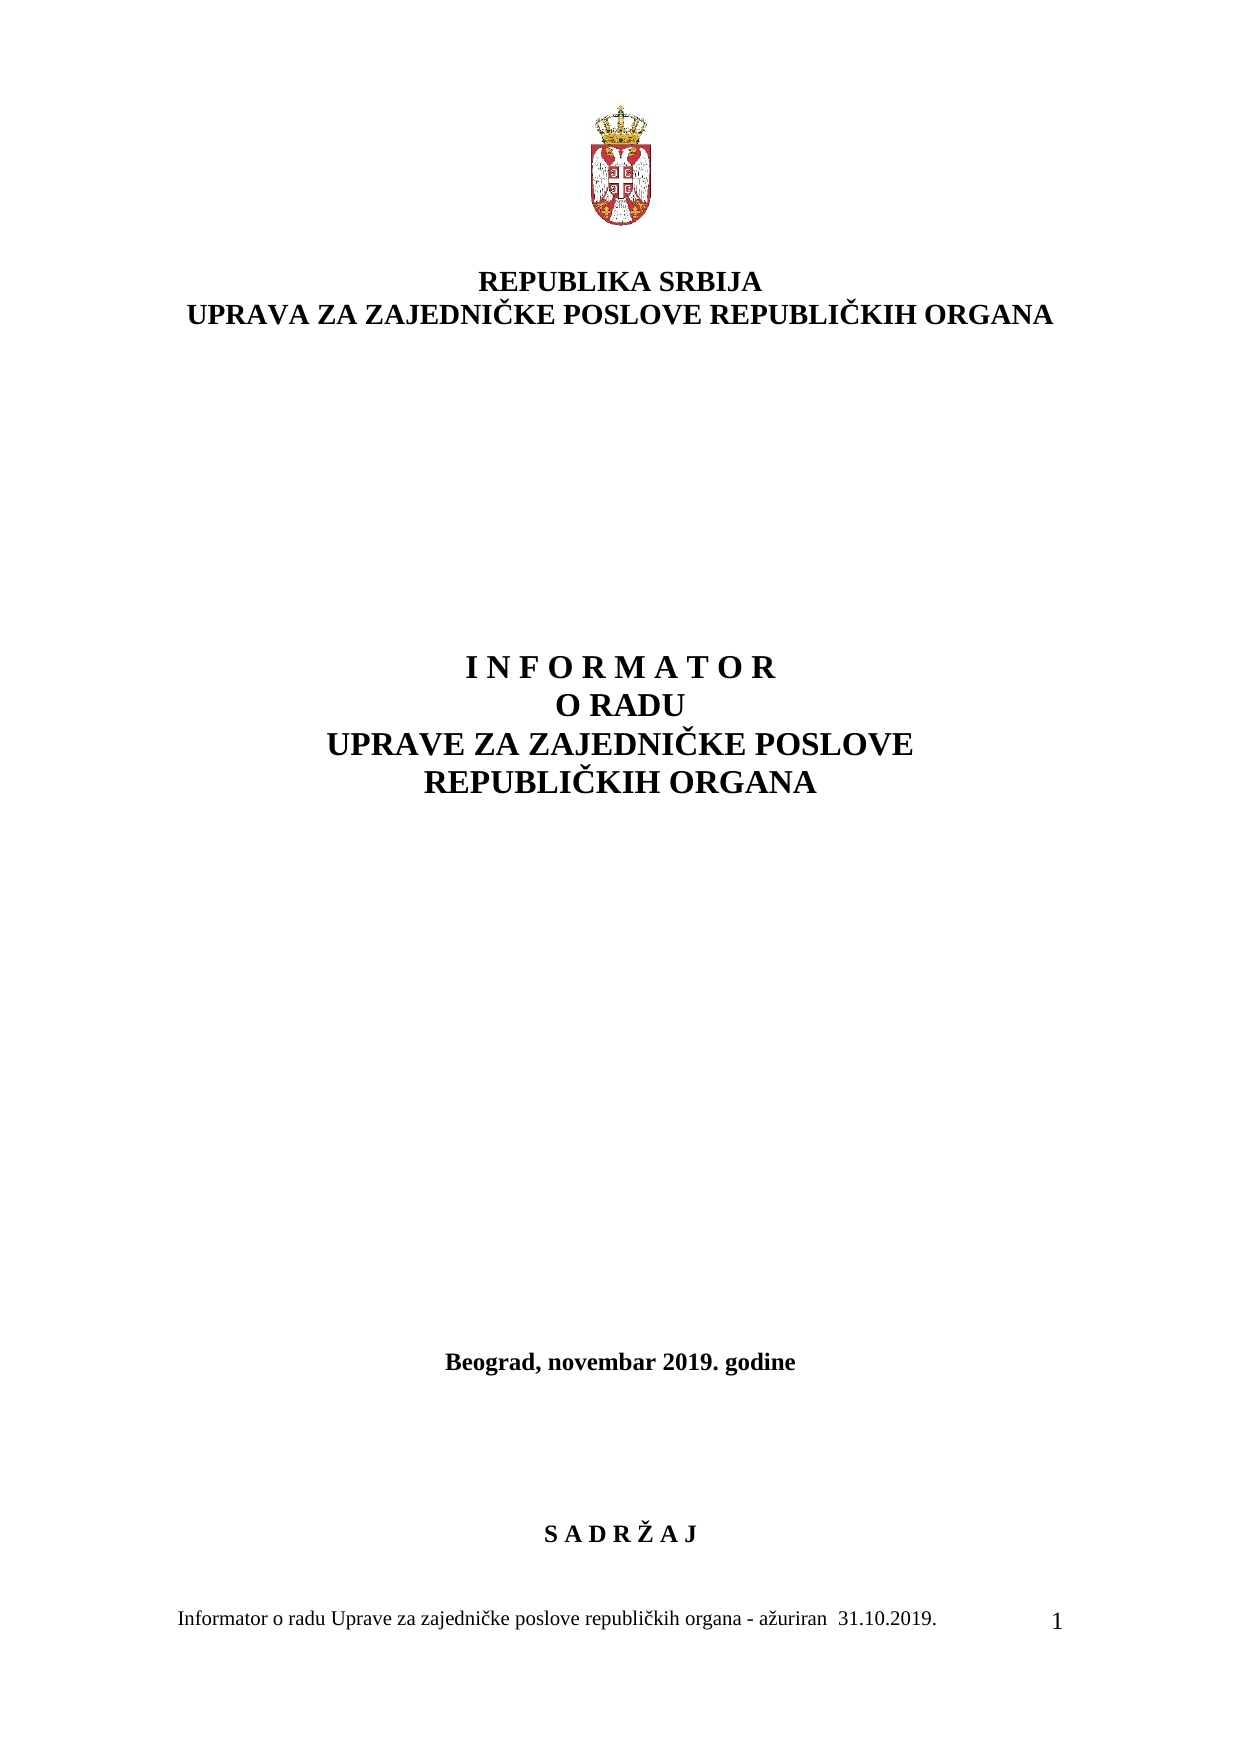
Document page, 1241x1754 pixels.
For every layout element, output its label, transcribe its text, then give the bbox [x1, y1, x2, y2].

text S A D R Ž A J [177, 1519, 1063, 1548]
text Beograd, novembar 2019. godine [177, 1347, 1063, 1376]
text O RADU [177, 686, 1063, 724]
text UPRAVA ZA ZAJEDNIČKE POSLOVE REPUBLIČKIH ORGANA [177, 297, 1063, 331]
text UPRAVE ZA ZAJEDNIČKE POSLOVE [177, 724, 1063, 762]
text REPUBLIČKIH ORGANA [177, 762, 1063, 801]
text REPUBLIKA SRBIJA [177, 264, 1063, 297]
text I N F O R M A T O R [177, 647, 1063, 686]
